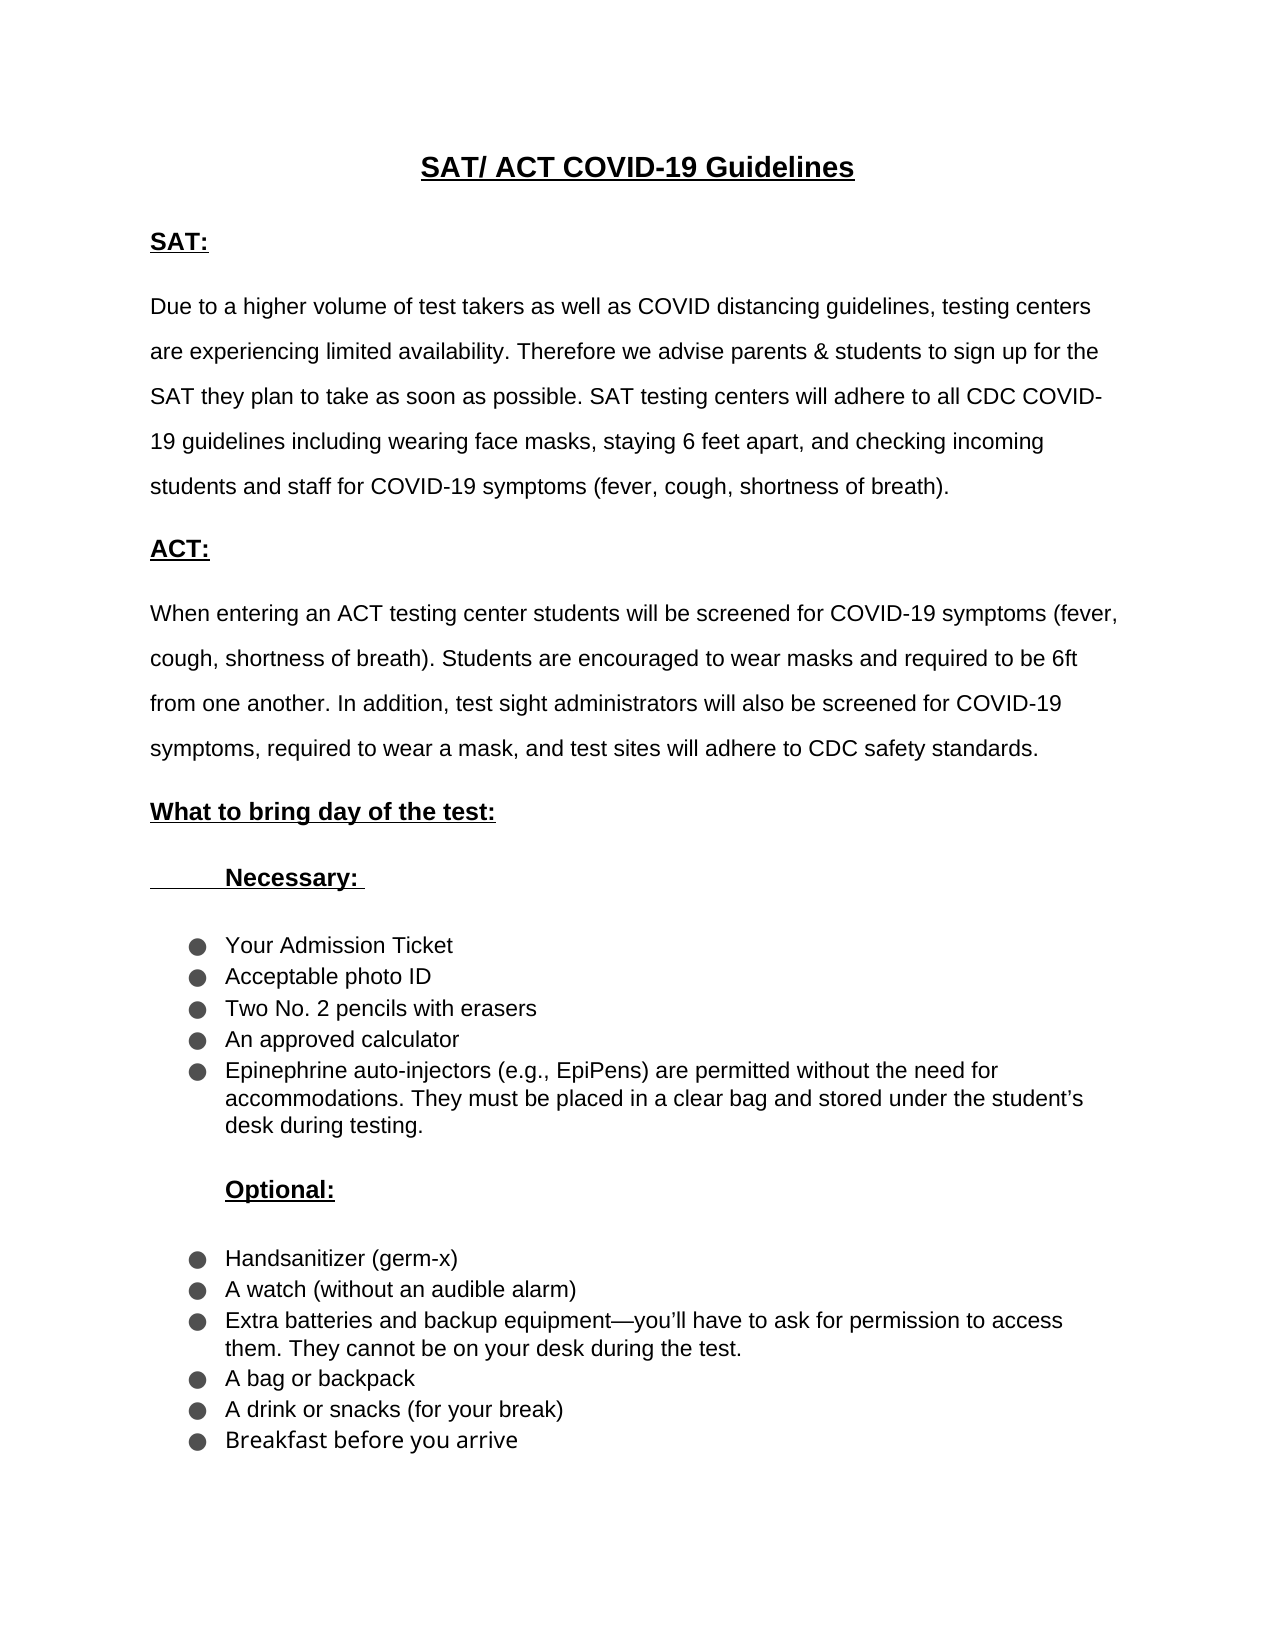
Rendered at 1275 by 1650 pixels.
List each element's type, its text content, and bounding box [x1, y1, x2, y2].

list Handsanitizer (germ-x) [187, 1242, 1125, 1273]
text Necessary: [150, 863, 1125, 892]
list A watch (without an audible alarm) [187, 1273, 1125, 1304]
list Acceptable photo ID [187, 960, 1125, 991]
list A bag or backpack [187, 1362, 1125, 1393]
text What to bring day of the test: [150, 797, 1125, 826]
text SAT/ ACT COVID-19 Guidelines [150, 150, 1125, 183]
list An approved calculator [187, 1023, 1125, 1054]
text Optional: [150, 1175, 1125, 1204]
list Epinephrine auto-injectors (e.g., EpiPens) are permitted without the need for accommodations. They must be placed in a clear bag and stored under the student’s desk during testing. [187, 1054, 1125, 1138]
list Extra batteries and backup equipment—you’ll have to ask for permission to access them. They cannot be on your desk during the test. [187, 1304, 1125, 1362]
list Two No. 2 pencils with erasers [187, 991, 1125, 1023]
list Your Admission Ticket [187, 929, 1125, 960]
text When entering an ACT testing center students will be screened for COVID-19 symptoms (fever, cough, shortness of breath). Students are encouraged to wear masks and required to be 6ft from one another. In addition, test sight administrators will also be screened for COVID-19 symptoms, required to wear a mask, and test sites will adhere to CDC safety standards. [150, 600, 1125, 762]
list Breakfast before you arrive [187, 1424, 1125, 1456]
text Due to a higher volume of test takers as well as COVID distancing guidelines, testing centers are experiencing limited availability. Therefore we advise parents & students to sign up for the SAT they plan to take as soon as possible. SAT testing centers will adhere to all CDC COVID-19 guidelines including wearing face masks, staying 6 feet apart, and checking incoming students and staff for COVID-19 symptoms (fever, cough, shortness of breath). [150, 293, 1125, 499]
text SAT: [150, 227, 1125, 256]
list A drink or snacks (for your break) [187, 1393, 1125, 1424]
text ACT: [150, 534, 1125, 563]
